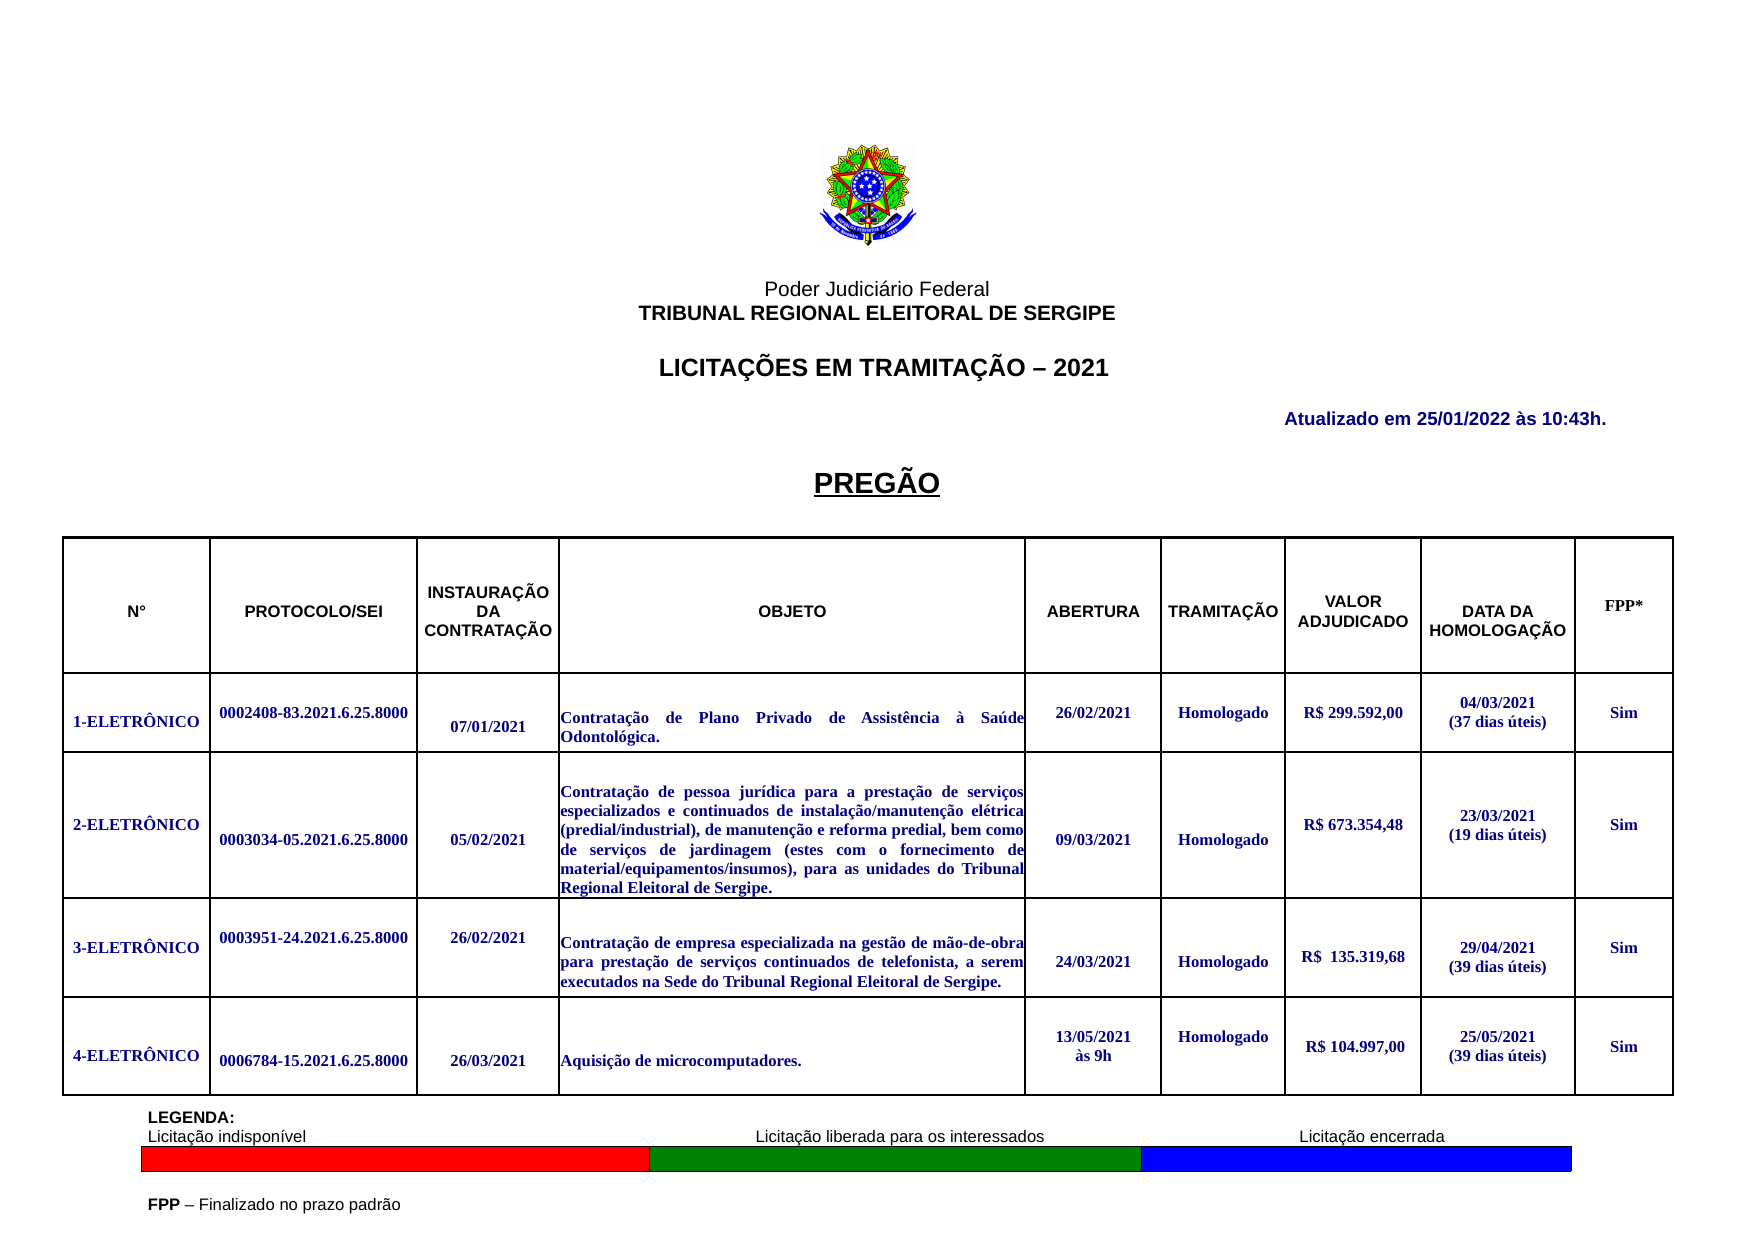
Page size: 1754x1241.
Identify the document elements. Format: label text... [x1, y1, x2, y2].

table_cell Homologado [1162, 899, 1284, 996]
table_cell Sim [1576, 674, 1672, 751]
table_cell Contratação de Plano Privado de Assistência à Saúde Odontológica. [560, 674, 1024, 751]
table_cell 0006784-15.2021.6.25.8000 [211, 998, 416, 1094]
table_cell R$ 673.354,48 [1286, 753, 1420, 897]
subtitle PREGÃO [148, 466, 1606, 500]
table_cell 1-ELETRÔNICO [64, 674, 209, 751]
table_cell Sim [1576, 899, 1672, 996]
table_cell Aquisição de microcomputadores. [560, 998, 1024, 1094]
table_cell Contratação de empresa especializada na gestão de mão-de-obra para prestação de serviços continuados de telefonista, a serem executados na Sede do Tribunal Regional Eleitoral de Sergipe. [560, 899, 1024, 996]
table_header VALOR ADJUDICADO [1286, 539, 1420, 672]
table_header N° [64, 539, 209, 672]
table_header DATA DA HOMOLOGAÇÃO [1422, 539, 1574, 672]
table_header TRAMITAÇÃO [1162, 539, 1284, 672]
table_cell Contratação de pessoa jurídica para a prestação de serviços especializados e continuados de instalação/manutenção elétrica (predial/industrial), de manutenção e reforma predial, bem como de serviços de jardinagem (estes com o fornecimento de material/equipamentos/insumos), para as unidades do Tribunal Regional Eleitoral de Sergipe​. [560, 753, 1024, 897]
table_cell Homologado [1162, 674, 1284, 751]
table_cell 04/03/2021 (37 dias úteis) [1422, 674, 1574, 751]
text LICITAÇÕES EM TRAMITAÇÃO – 2021 [74, 353, 1606, 382]
table_header OBJETO [560, 539, 1024, 672]
table_cell 0003951-24.2021.6.25.8000 [211, 899, 416, 996]
table_cell Sim [1576, 753, 1672, 897]
table_cell 05/02/2021 [418, 753, 558, 897]
table_cell 25/05/2021 (39 dias úteis) [1422, 998, 1574, 1094]
table_cell 0002408-83.2021.6.25.8000 [211, 674, 416, 751]
table_header INSTAURAÇÃO DA CONTRATAÇÃO [418, 539, 558, 672]
table_cell 24/03/2021 [1026, 899, 1160, 996]
table_cell 29/04/2021 (39 dias úteis) [1422, 899, 1574, 996]
table_cell 23/03/2021 (19 dias úteis) [1422, 753, 1574, 897]
table_cell 13/05/2021 às 9h [1026, 998, 1160, 1094]
table_cell 26/02/2021 [418, 899, 558, 996]
table_cell 26/03/2021 [418, 998, 558, 1094]
table_cell R$ 104.997,00 [1286, 998, 1420, 1094]
table_cell 0003034-05.2021.6.25.8000 [211, 753, 416, 897]
table_cell Sim [1576, 998, 1672, 1094]
table_cell 07/01/2021 [418, 674, 558, 751]
table_cell 26/02/2021 [1026, 674, 1160, 751]
table_cell 3-ELETRÔNICO [64, 899, 209, 996]
table_cell 09/03/2021 [1026, 753, 1160, 897]
table_cell R$ 135.319,68 [1286, 899, 1420, 996]
table_cell 2-ELETRÔNICO [64, 753, 209, 897]
table_header PROTOCOLO/SEI [211, 539, 416, 672]
subtitle Atualizado em 25/01/2022 às 10:43h. [148, 407, 1606, 429]
table_cell 4-ELETRÔNICO [64, 998, 209, 1094]
table_header FPP* [1576, 539, 1672, 672]
table_cell Homologado [1162, 998, 1284, 1094]
table_header ABERTURA [1026, 539, 1160, 672]
table_cell Homologado [1162, 753, 1284, 897]
table_cell R$ 299.592,00 [1286, 674, 1420, 751]
picture [819, 144, 917, 246]
